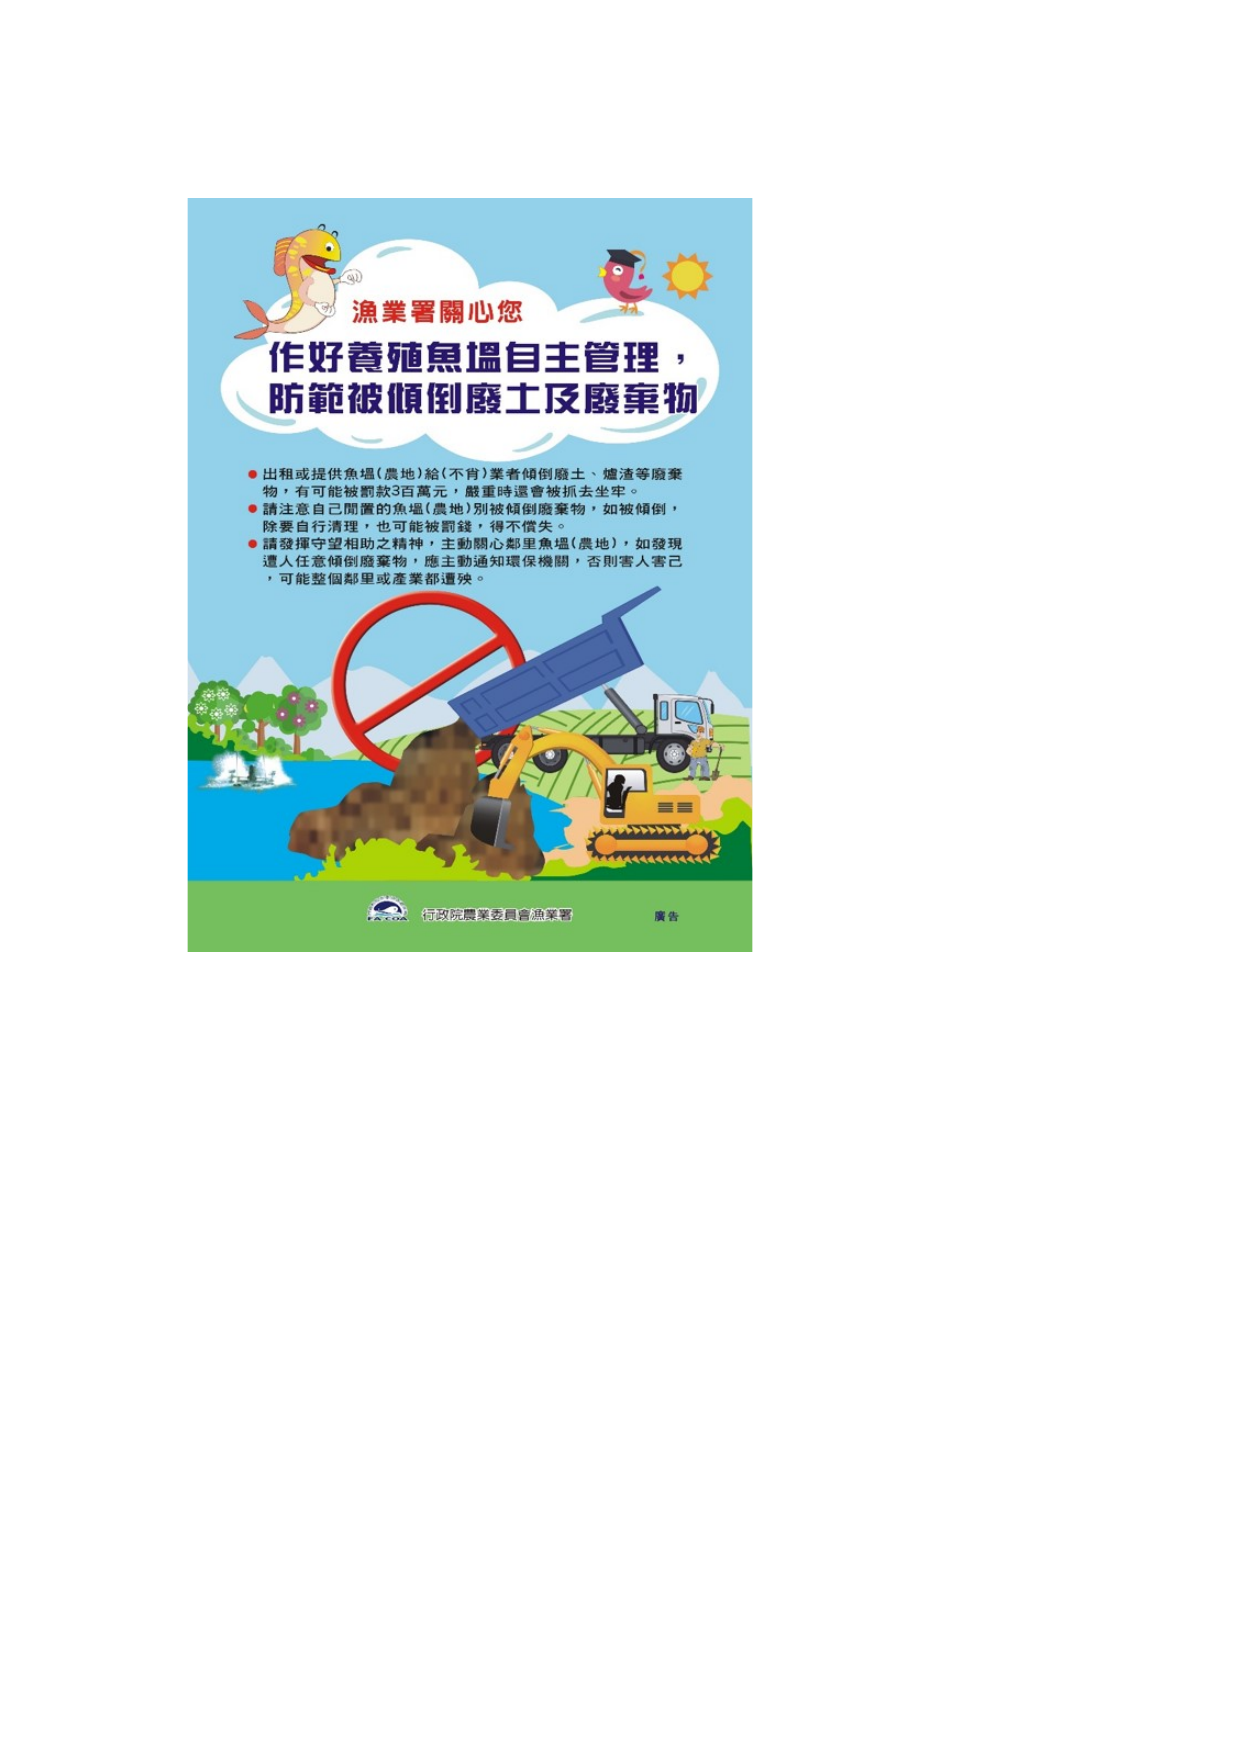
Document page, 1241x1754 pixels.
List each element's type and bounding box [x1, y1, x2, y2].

picture [187, 198, 753, 952]
